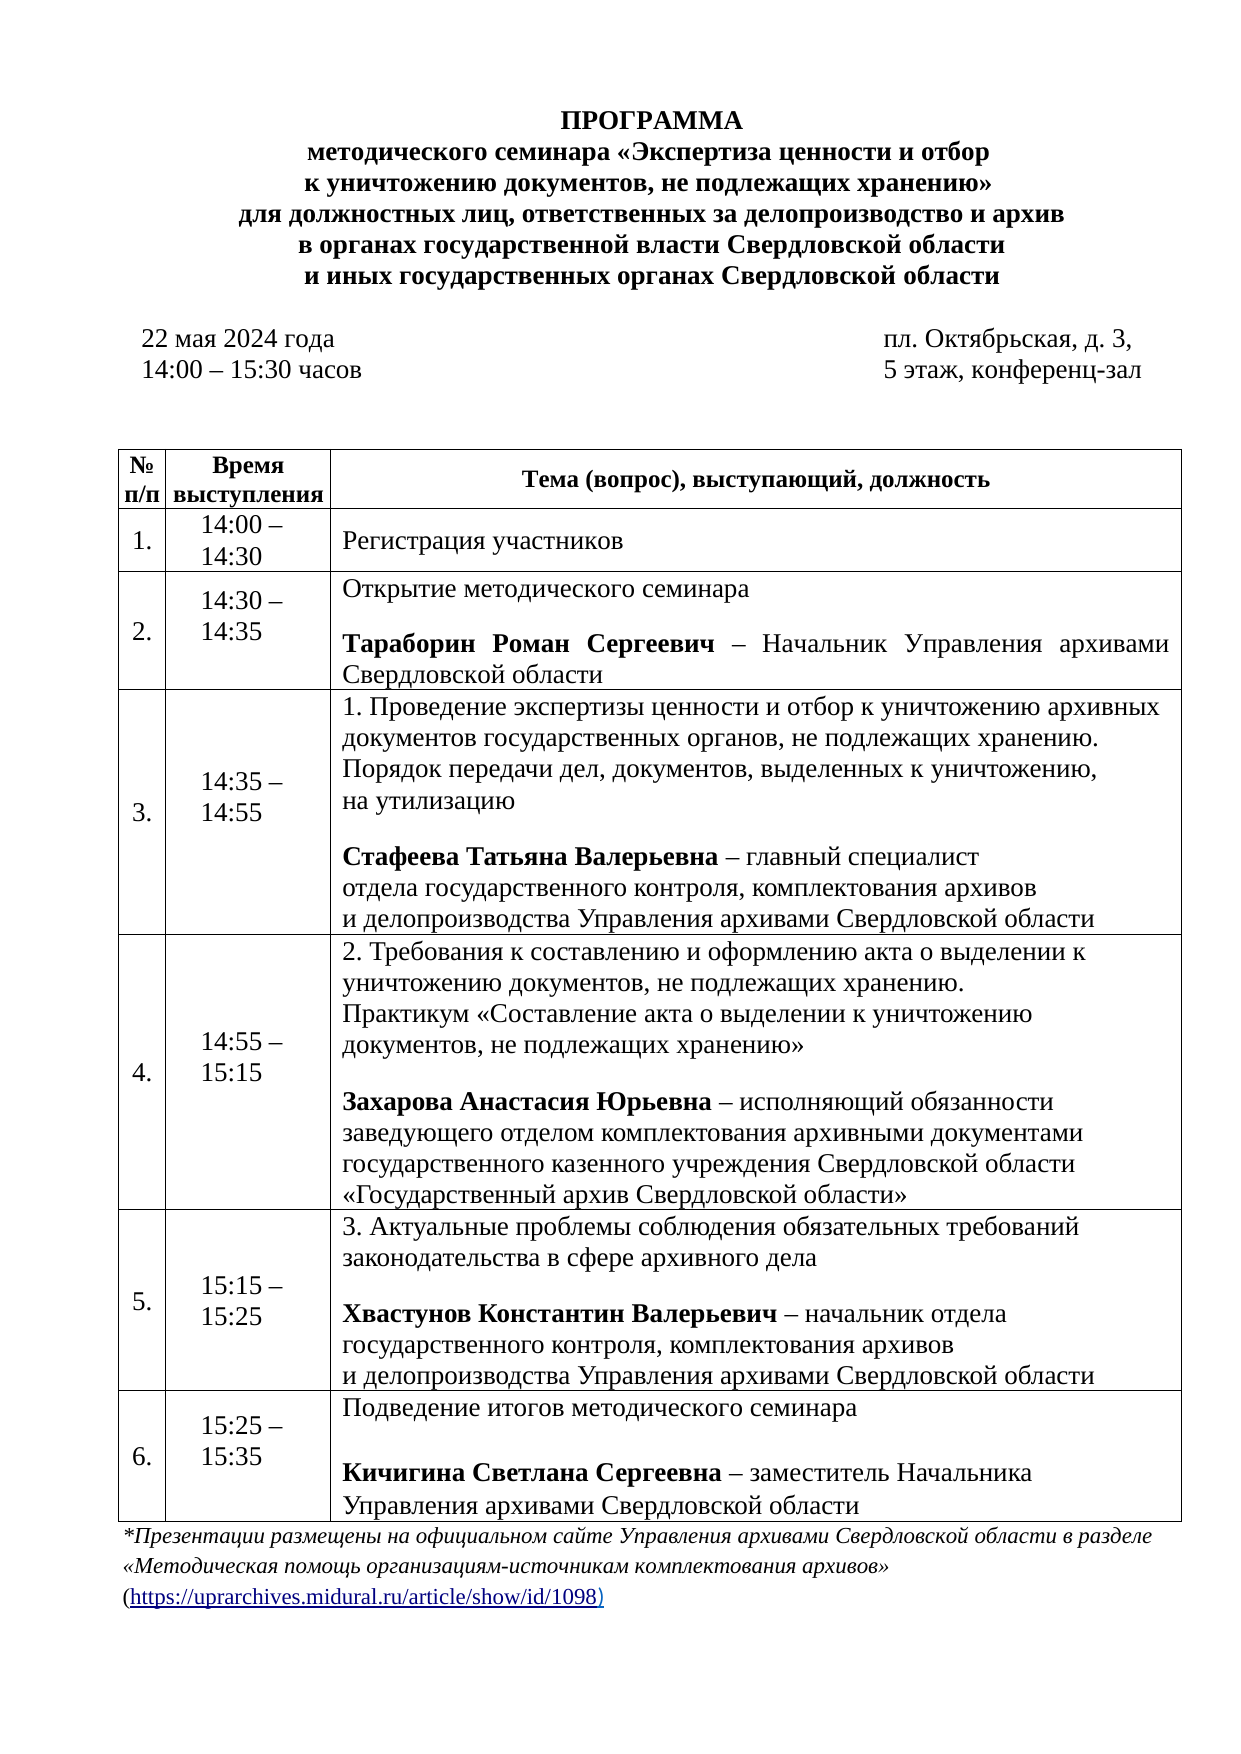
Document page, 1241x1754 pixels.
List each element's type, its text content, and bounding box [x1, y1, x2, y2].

table_cell 15:15 – 15:25 [166, 1210, 330, 1390]
table_cell Тема (вопрос), выступающий, должность [331, 450, 1181, 507]
table_cell 15:25 – 15:35 [166, 1391, 330, 1521]
table_cell Время выступления [166, 450, 330, 507]
table_cell 1. [119, 509, 165, 571]
table_cell 5. [119, 1210, 165, 1390]
table_header [119, 322, 130, 449]
table_cell 14:35 – 14:55 [166, 690, 330, 934]
table_cell 14:55 – 15:15 [166, 935, 330, 1209]
table_header 22 мая 2024 года 14:00 – 15:30 часов [130, 322, 872, 449]
table_cell Регистрация участников [331, 509, 1181, 571]
text *Презентации размещены на официальном сайте Управления архивами Свердловской области в разделе «Методическая помощь организациям-источникам комплектования архивов» (https://uprarchives.midural.ru/article/show/id/1098) [122, 1522, 1181, 1610]
text ПРОГРАММА [122, 104, 1181, 135]
table_cell 3. [119, 690, 165, 934]
table_cell 2. [119, 572, 165, 689]
table_cell Открытие методического семинара Тараборин Роман Сергеевич – Начальник Управления архивами Свердловской области [331, 572, 1181, 689]
table_cell 14:00 – 14:30 [166, 509, 330, 571]
table_cell 4. [119, 935, 165, 1209]
table_cell 3. Актуальные проблемы соблюдения обязательных требований законодательства в сфере архивного дела Хвастунов Константин Валерьевич – начальник отдела государственного контроля, комплектования архивов и делопроизводства Управления архивами Свердловской области [331, 1210, 1181, 1390]
table_cell 6. [119, 1391, 165, 1521]
table_cell 2. Требования к составлению и оформлению акта о выделении к уничтожению документов, не подлежащих хранению. Практикум «Составление акта о выделении к уничтожению документов, не подлежащих хранению» Захарова Анастасия Юрьевна – исполняющий обязанности заведующего отделом комплектования архивными документами государственного казенного учреждения Свердловской области «Государственный архив Свердловской области» [331, 935, 1181, 1209]
table_header пл. Октябрьская, д. 3, 5 этаж, конференц-зал [872, 322, 1181, 449]
table_cell Подведение итогов методического семинара Кичигина Светлана Сергеевна – заместитель Начальника Управления архивами Свердловской области [331, 1391, 1181, 1521]
table_cell 1. Проведение экспертизы ценности и отбор к уничтожению архивных документов государственных органов, не подлежащих хранению. Порядок передачи дел, документов, выделенных к уничтожению, на утилизацию Стафеева Татьяна Валерьевна – главный специалист отдела государственного контроля, комплектования архивов и делопроизводства Управления архивами Свердловской области [331, 690, 1181, 934]
table_cell 14:30 – 14:35 [166, 572, 330, 689]
table_cell № п/п [119, 450, 165, 507]
text методического семинара «Экспертиза ценности и отбор к уничтожению документов, не подлежащих хранению» для должностных лиц, ответственных за делопроизводство и архив в органах государственной власти Свердловской области и иных государственных органах Свердловской области [122, 135, 1181, 291]
